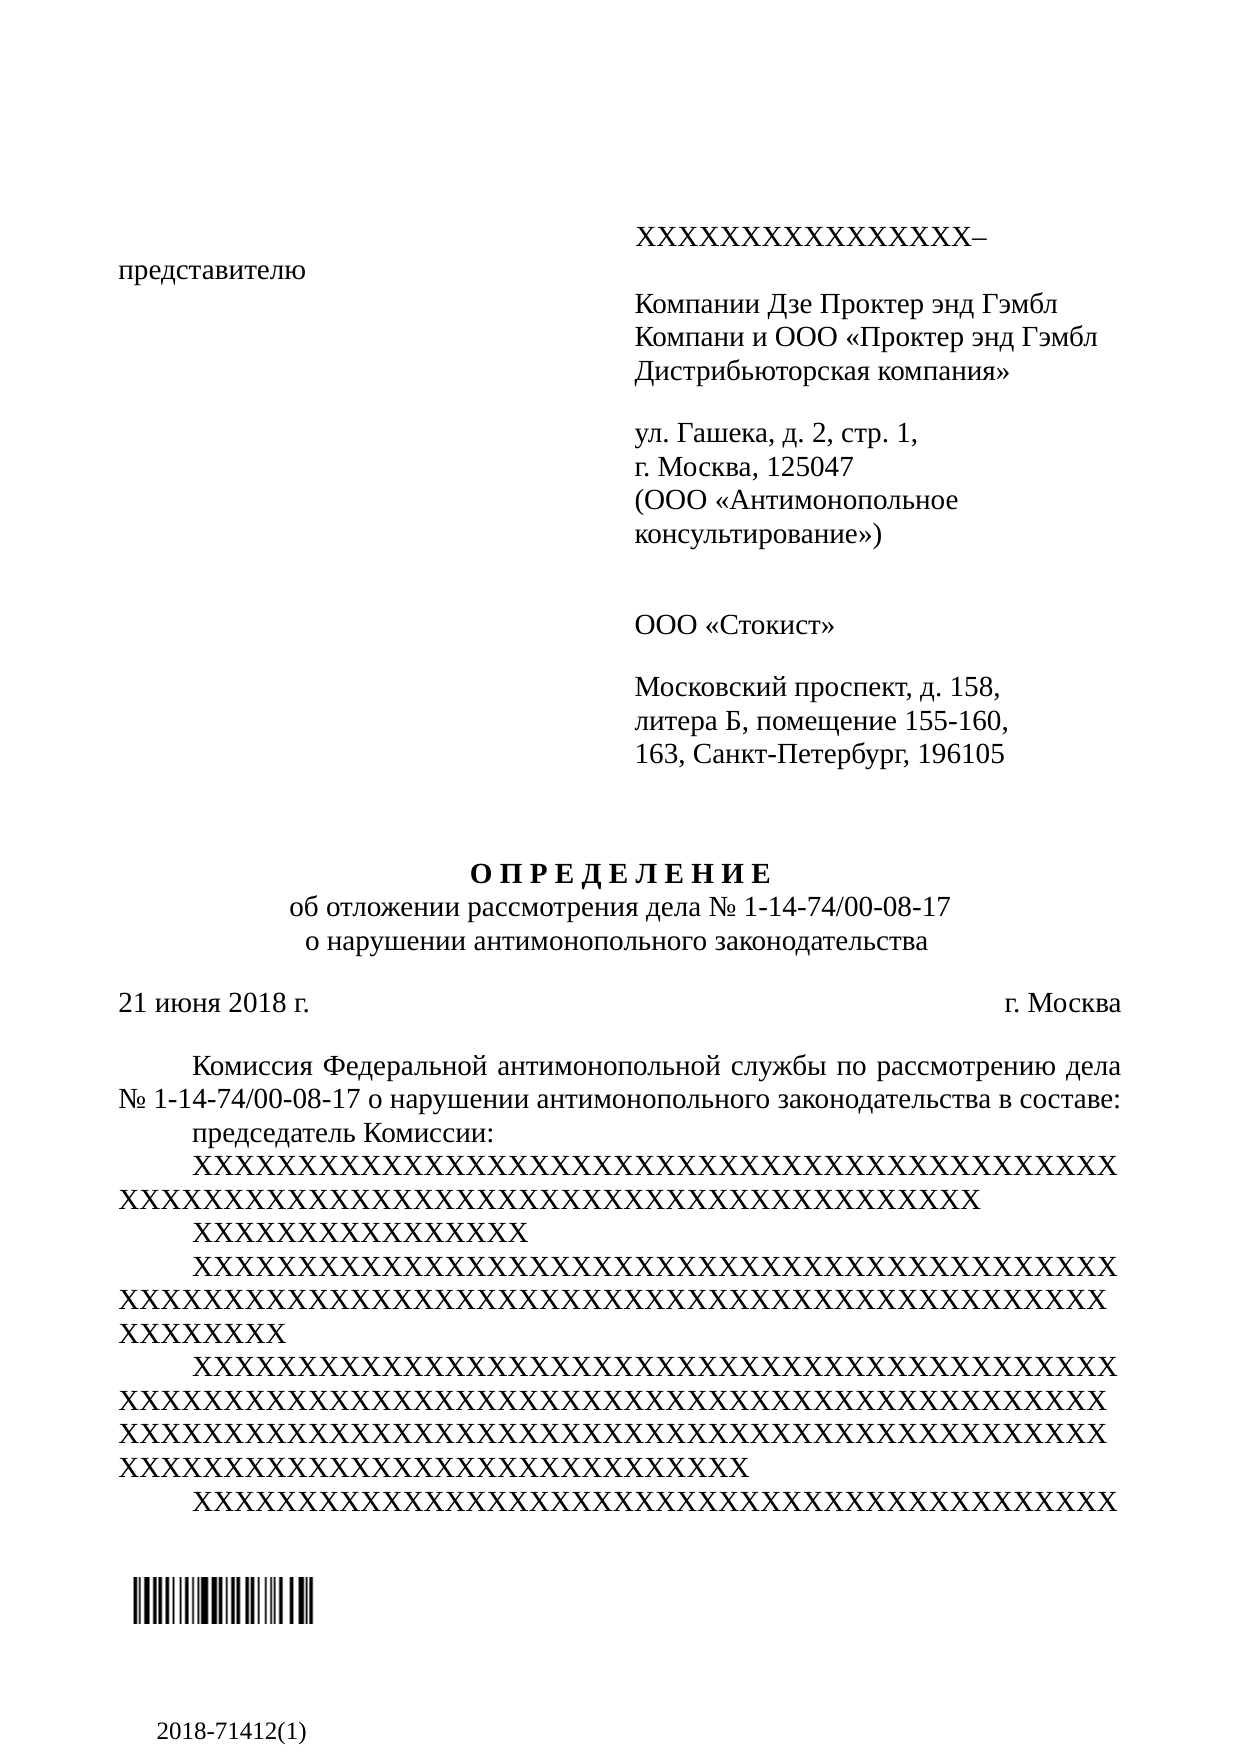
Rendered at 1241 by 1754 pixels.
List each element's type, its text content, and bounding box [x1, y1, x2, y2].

text XXXXXXXXXXXXXXXXXXXXXXXXXXXXXXXXXXXXXXXXXXXX [118, 1484, 1122, 1517]
text г. Москва, 125047 [561, 449, 1122, 482]
text председатель Комиссии: [118, 1115, 1122, 1148]
text XXXXXXXXXXXXXXXXXXXXXXXXXXXXXXXXXXXXXXXXXXXXXXXXXXXXXXXXXXXXXXXXXXXXXXXXXXXXXXXXXXXXX [118, 1148, 1122, 1215]
text ООО «Стокист» [561, 607, 1122, 640]
text об отложении рассмотрения дела № 1-14-74/00-08-17 [118, 889, 1122, 923]
text ул. Гашека, д. 2, стр. 1, [561, 415, 1122, 449]
text XXXXXXXXXXXXXXXX– представителю [118, 219, 1122, 286]
picture [118, 1577, 331, 1624]
text консультирование») [561, 516, 1122, 549]
text о нарушении антимонопольного законодательства [118, 923, 1122, 957]
text Компани и ООО «Проктер энд Гэмбл Дистрибьюторская компания» [634, 319, 1122, 386]
text XXXXXXXXXXXXXXXXXXXXXXXXXXXXXXXXXXXXXXXXXXXXXXXXXXXXXXXXXXXXXXXXXXXXXXXXXXXXXXXXXXXXXXXXXXXXXXXXXXX [118, 1249, 1122, 1349]
text (ООО «Антимонопольное [561, 482, 1122, 516]
text О П Р Е Д Е Л Е Н И Е [118, 856, 1122, 889]
text литера Б, помещение 155-160, [561, 703, 1122, 736]
text Московский проспект, д. 158, [561, 669, 1122, 703]
text XXXXXXXXXXXXXXXX [118, 1215, 1122, 1249]
text Компании Дзе Проктер энд Гэмбл [561, 286, 1122, 319]
text 163, Санкт-Петербург, 196105 [561, 736, 1122, 770]
text XXXXXXXXXXXXXXXXXXXXXXXXXXXXXXXXXXXXXXXXXXXXXXXXXXXXXXXXXXXXXXXXXXXXXXXXXXXXXXXXXXXXXXXXXXXXXXXXXXXXXXXXXXXXXXXXXXXXXXXXXXXXXXXXXXXXXXXXXXXXXXXXXXXXXXXXXXXXXXXXXXXXXXXX [118, 1349, 1122, 1484]
text Комиссия Федеральной антимонопольной службы по рассмотрению дела № 1-14-74/00-08-17 о нарушении антимонопольного законодательства в составе: [118, 1048, 1122, 1115]
text 21 июня 2018 г. г. Москва [118, 985, 1122, 1019]
